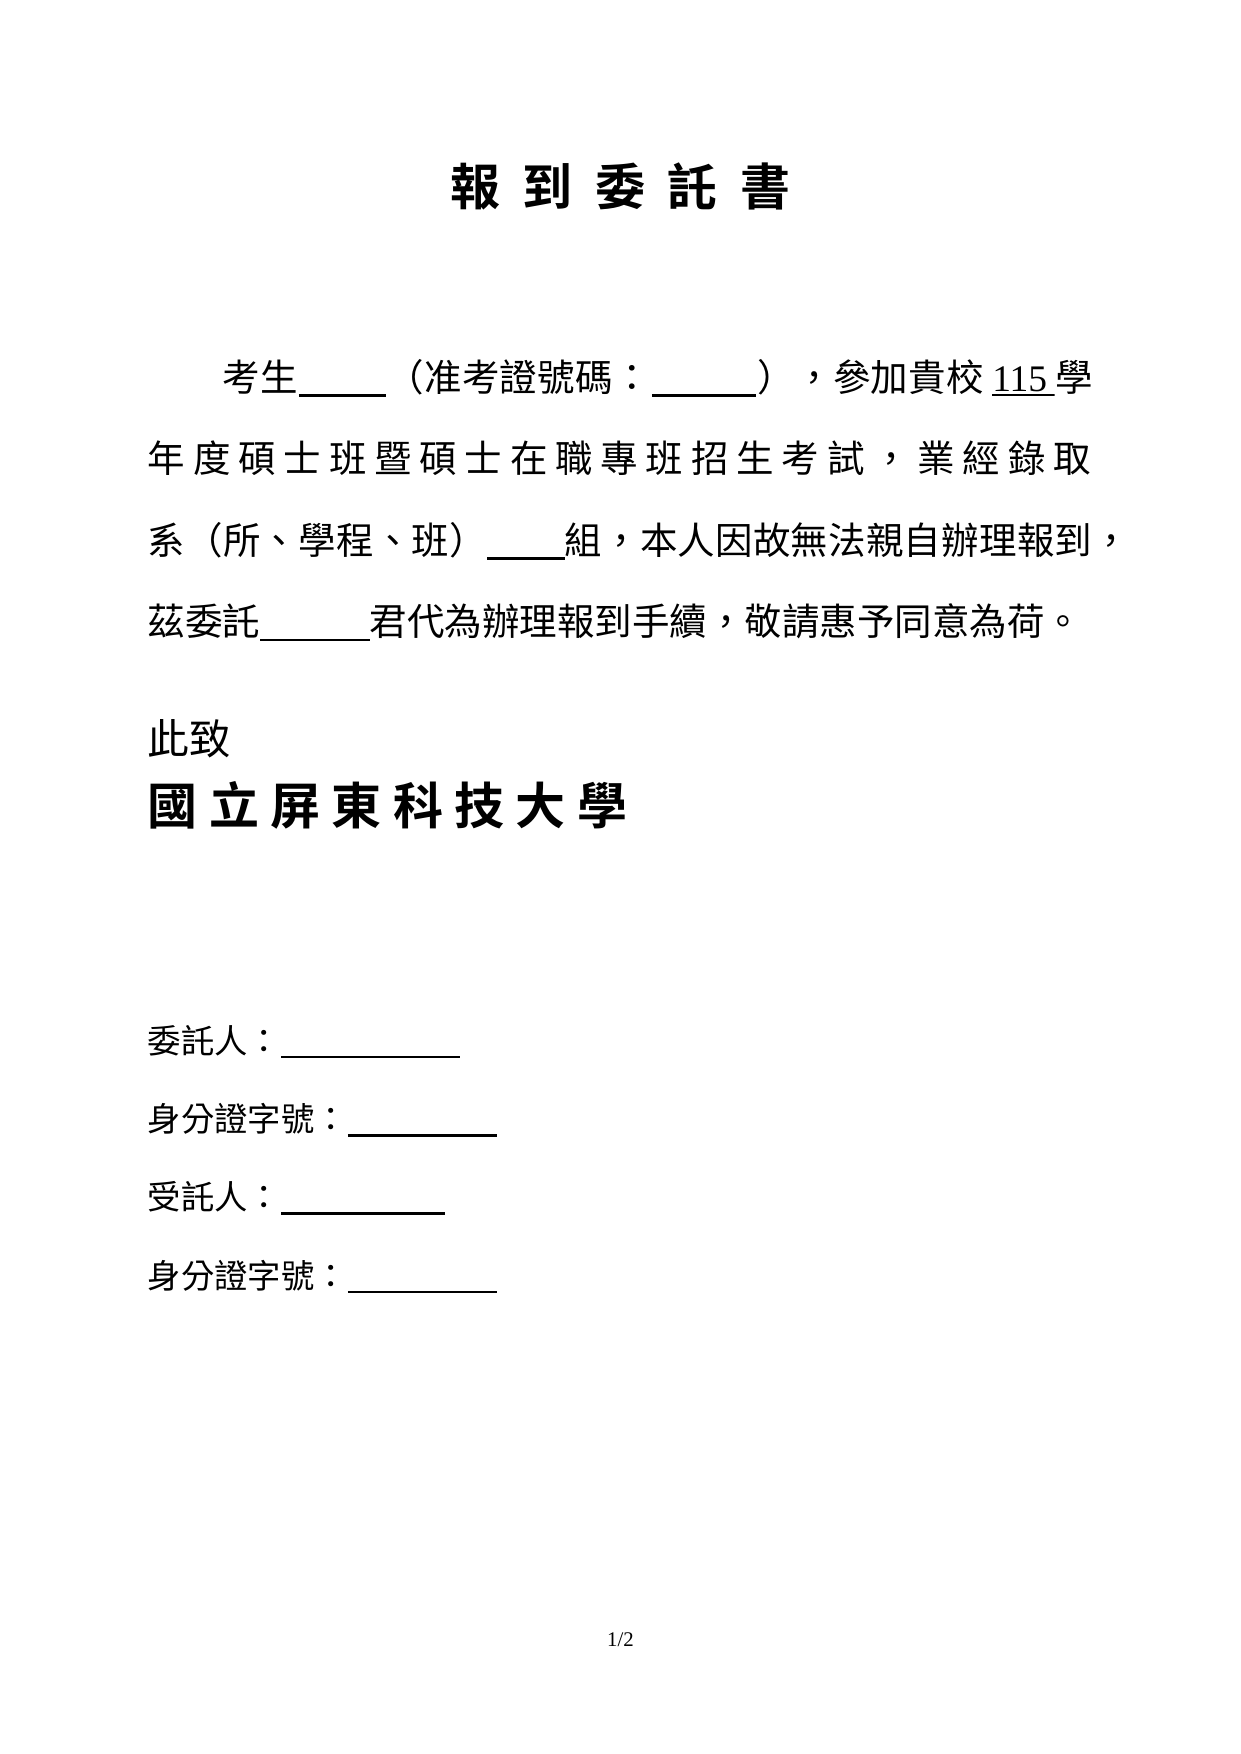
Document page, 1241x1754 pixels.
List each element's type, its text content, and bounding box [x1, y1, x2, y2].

text 受託人： [148, 1171, 1092, 1219]
text 考生 （准考證號碼： ），參加貴校115學年度碩士班暨碩士在職專班招生考試，業經錄取 系（所、學程、班） 組，本人因故無法親自辦理報到，茲委託 君代為辦理報到手續，敬請惠予同意為荷。 [148, 348, 1092, 646]
text 委託人： [148, 1015, 1092, 1063]
text 此致 [148, 706, 1092, 766]
text 身分證字號： [148, 1249, 1092, 1298]
text 報 到 委 託 書 [148, 148, 1092, 220]
text 身分證字號： [148, 1093, 1092, 1141]
text 國 立 屏 東 科 技 大 學 [148, 766, 1092, 838]
